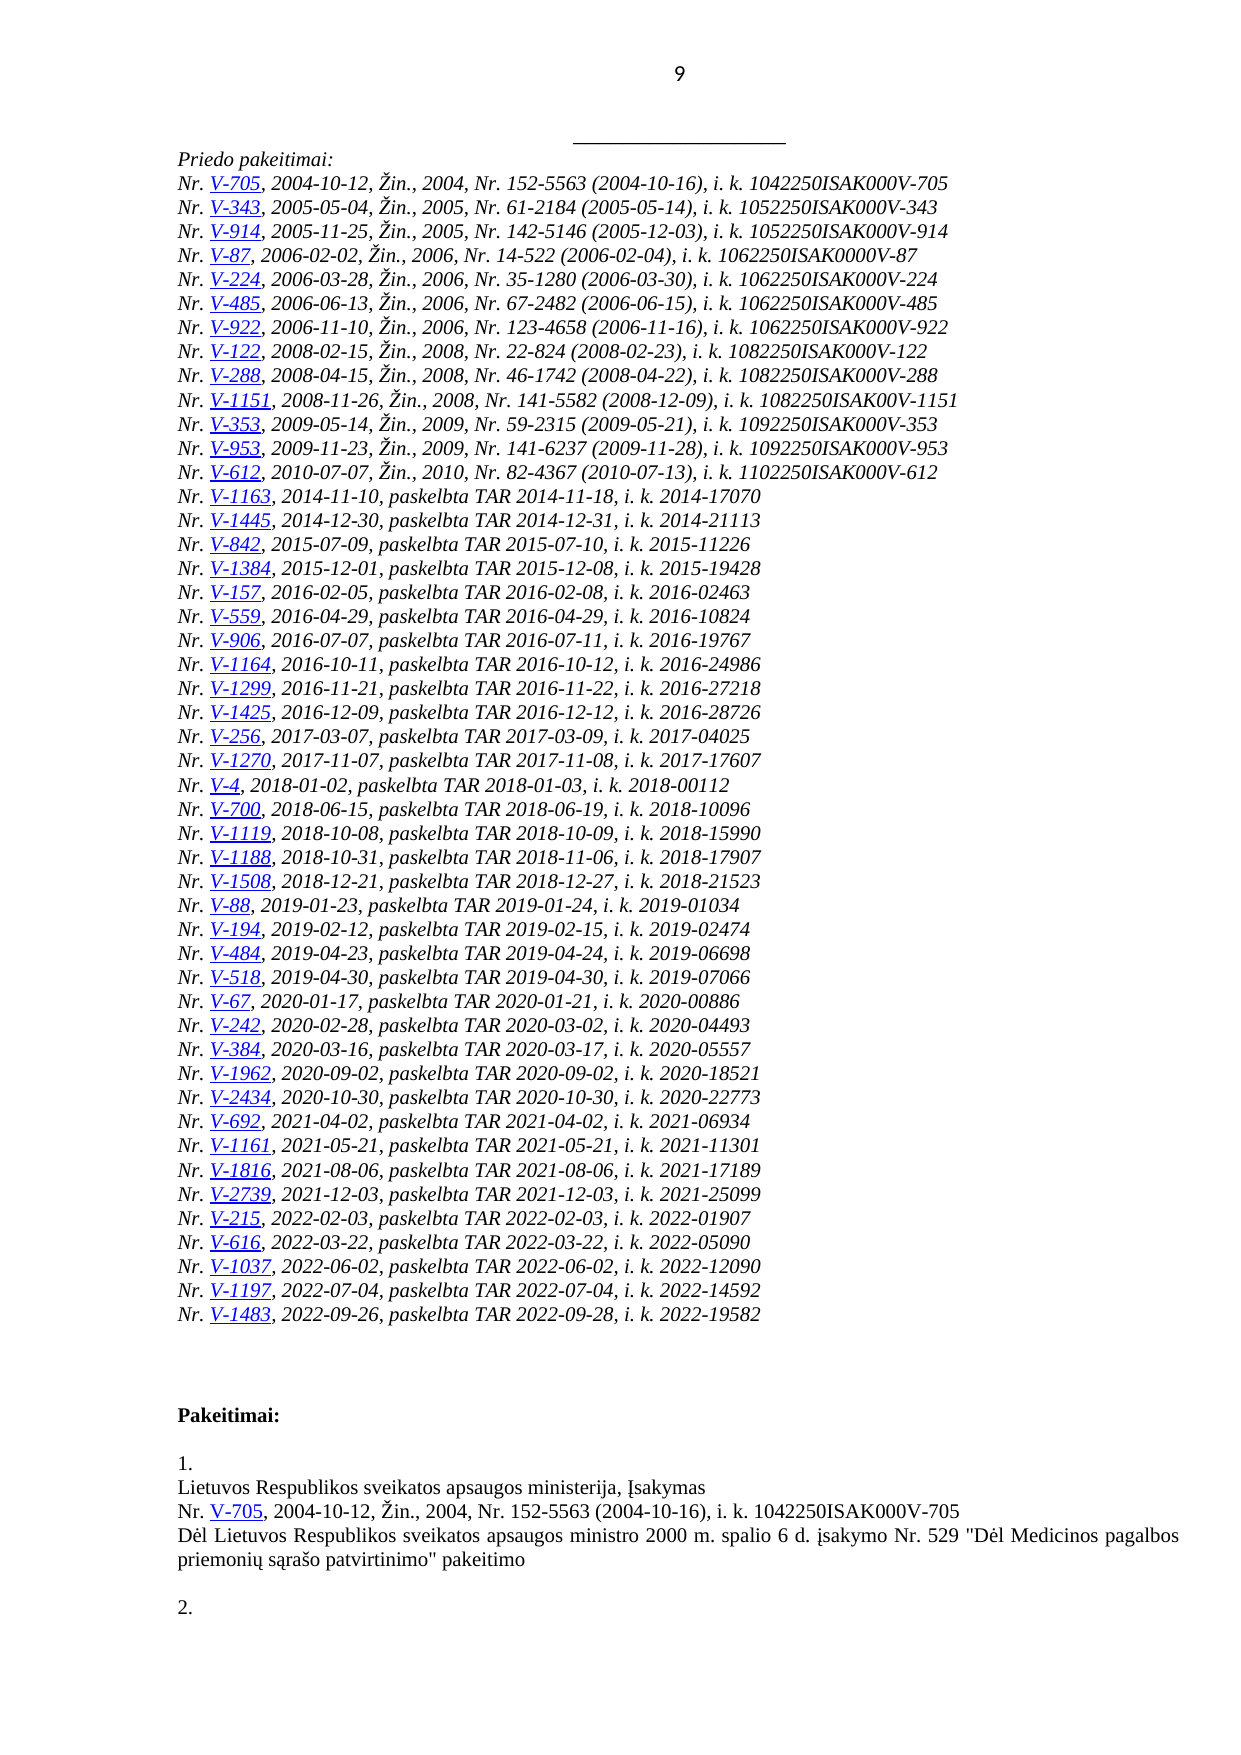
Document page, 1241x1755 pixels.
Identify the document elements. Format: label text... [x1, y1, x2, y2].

text Nr. V-1164, 2016-10-11, paskelbta TAR 2016-10-12, i. k. 2016-24986 [177, 652, 1181, 676]
text Nr. V-518, 2019-04-30, paskelbta TAR 2019-04-30, i. k. 2019-07066 [177, 965, 1181, 989]
text Nr. V-1384, 2015-12-01, paskelbta TAR 2015-12-08, i. k. 2015-19428 [177, 556, 1181, 580]
text Nr. V-1188, 2018-10-31, paskelbta TAR 2018-11-06, i. k. 2018-17907 [177, 845, 1181, 869]
text Nr. V-705, 2004-10-12, Žin., 2004, Nr. 152-5563 (2004-10-16), i. k. 1042250ISAK000V-705 [177, 171, 1181, 195]
text Nr. V-1151, 2008-11-26, Žin., 2008, Nr. 141-5582 (2008-12-09), i. k. 1082250ISAK00V-1151 [177, 387, 1181, 412]
text Nr. V-1270, 2017-11-07, paskelbta TAR 2017-11-08, i. k. 2017-17607 [177, 748, 1181, 772]
text Nr. V-616, 2022-03-22, paskelbta TAR 2022-03-22, i. k. 2022-05090 [177, 1230, 1181, 1254]
text Nr. V-384, 2020-03-16, paskelbta TAR 2020-03-17, i. k. 2020-05557 [177, 1037, 1181, 1061]
text Lietuvos Respublikos sveikatos apsaugos ministerija, Įsakymas [177, 1475, 1181, 1499]
text Nr. V-2739, 2021-12-03, paskelbta TAR 2021-12-03, i. k. 2021-25099 [177, 1182, 1181, 1206]
text Nr. V-1483, 2022-09-26, paskelbta TAR 2022-09-28, i. k. 2022-19582 [177, 1302, 1181, 1326]
text _________________ [177, 118, 1181, 147]
text Nr. V-700, 2018-06-15, paskelbta TAR 2018-06-19, i. k. 2018-10096 [177, 797, 1181, 821]
text Nr. V-1197, 2022-07-04, paskelbta TAR 2022-07-04, i. k. 2022-14592 [177, 1278, 1181, 1302]
text Nr. V-1445, 2014-12-30, paskelbta TAR 2014-12-31, i. k. 2014-21113 [177, 508, 1181, 532]
text Dėl Lietuvos Respublikos sveikatos apsaugos ministro 2000 m. spalio 6 d. įsakymo Nr. 529 "Dėl Medicinos pagalbos priemonių sąrašo patvirtinimo" pakeitimo [177, 1523, 1181, 1571]
text Nr. V-705, 2004-10-12, Žin., 2004, Nr. 152-5563 (2004-10-16), i. k. 1042250ISAK000V-705 [177, 1499, 1181, 1523]
text Nr. V-1299, 2016-11-21, paskelbta TAR 2016-11-22, i. k. 2016-27218 [177, 676, 1181, 700]
text Nr. V-914, 2005-11-25, Žin., 2005, Nr. 142-5146 (2005-12-03), i. k. 1052250ISAK000V-914 [177, 219, 1181, 243]
text Nr. V-484, 2019-04-23, paskelbta TAR 2019-04-24, i. k. 2019-06698 [177, 941, 1181, 965]
text Nr. V-1163, 2014-11-10, paskelbta TAR 2014-11-18, i. k. 2014-17070 [177, 484, 1181, 508]
text Nr. V-87, 2006-02-02, Žin., 2006, Nr. 14-522 (2006-02-04), i. k. 1062250ISAK0000V-87 [177, 243, 1181, 267]
text Nr. V-4, 2018-01-02, paskelbta TAR 2018-01-03, i. k. 2018-00112 [177, 772, 1181, 797]
text Nr. V-67, 2020-01-17, paskelbta TAR 2020-01-21, i. k. 2020-00886 [177, 989, 1181, 1013]
text Nr. V-1816, 2021-08-06, paskelbta TAR 2021-08-06, i. k. 2021-17189 [177, 1157, 1181, 1182]
text Nr. V-1508, 2018-12-21, paskelbta TAR 2018-12-27, i. k. 2018-21523 [177, 869, 1181, 893]
text Nr. V-122, 2008-02-15, Žin., 2008, Nr. 22-824 (2008-02-23), i. k. 1082250ISAK000V-122 [177, 339, 1181, 363]
text Nr. V-88, 2019-01-23, paskelbta TAR 2019-01-24, i. k. 2019-01034 [177, 893, 1181, 917]
text Nr. V-922, 2006-11-10, Žin., 2006, Nr. 123-4658 (2006-11-16), i. k. 1062250ISAK000V-922 [177, 315, 1181, 339]
text Nr. V-1425, 2016-12-09, paskelbta TAR 2016-12-12, i. k. 2016-28726 [177, 700, 1181, 724]
text Nr. V-288, 2008-04-15, Žin., 2008, Nr. 46-1742 (2008-04-22), i. k. 1082250ISAK000V-288 [177, 363, 1181, 387]
text Nr. V-224, 2006-03-28, Žin., 2006, Nr. 35-1280 (2006-03-30), i. k. 1062250ISAK000V-224 [177, 267, 1181, 291]
text Pakeitimai: [177, 1403, 1181, 1427]
text Nr. V-692, 2021-04-02, paskelbta TAR 2021-04-02, i. k. 2021-06934 [177, 1109, 1181, 1133]
text Nr. V-842, 2015-07-09, paskelbta TAR 2015-07-10, i. k. 2015-11226 [177, 532, 1181, 556]
text Nr. V-215, 2022-02-03, paskelbta TAR 2022-02-03, i. k. 2022-01907 [177, 1206, 1181, 1230]
text Nr. V-906, 2016-07-07, paskelbta TAR 2016-07-11, i. k. 2016-19767 [177, 628, 1181, 652]
text Nr. V-242, 2020-02-28, paskelbta TAR 2020-03-02, i. k. 2020-04493 [177, 1013, 1181, 1037]
text Nr. V-157, 2016-02-05, paskelbta TAR 2016-02-08, i. k. 2016-02463 [177, 580, 1181, 604]
text 1. [177, 1451, 1181, 1475]
text Nr. V-1161, 2021-05-21, paskelbta TAR 2021-05-21, i. k. 2021-11301 [177, 1133, 1181, 1157]
text Nr. V-194, 2019-02-12, paskelbta TAR 2019-02-15, i. k. 2019-02474 [177, 917, 1181, 941]
text Nr. V-1037, 2022-06-02, paskelbta TAR 2022-06-02, i. k. 2022-12090 [177, 1254, 1181, 1278]
text Nr. V-1119, 2018-10-08, paskelbta TAR 2018-10-09, i. k. 2018-15990 [177, 821, 1181, 845]
text Nr. V-1962, 2020-09-02, paskelbta TAR 2020-09-02, i. k. 2020-18521 [177, 1061, 1181, 1085]
text Nr. V-2434, 2020-10-30, paskelbta TAR 2020-10-30, i. k. 2020-22773 [177, 1085, 1181, 1109]
text Nr. V-953, 2009-11-23, Žin., 2009, Nr. 141-6237 (2009-11-28), i. k. 1092250ISAK000V-953 [177, 436, 1181, 460]
text 2. [177, 1595, 1181, 1619]
text Nr. V-256, 2017-03-07, paskelbta TAR 2017-03-09, i. k. 2017-04025 [177, 724, 1181, 748]
text Nr. V-559, 2016-04-29, paskelbta TAR 2016-04-29, i. k. 2016-10824 [177, 604, 1181, 628]
text Nr. V-612, 2010-07-07, Žin., 2010, Nr. 82-4367 (2010-07-13), i. k. 1102250ISAK000V-612 [177, 460, 1181, 484]
text Priedo pakeitimai: [177, 147, 1181, 171]
text Nr. V-343, 2005-05-04, Žin., 2005, Nr. 61-2184 (2005-05-14), i. k. 1052250ISAK000V-343 [177, 195, 1181, 219]
text Nr. V-485, 2006-06-13, Žin., 2006, Nr. 67-2482 (2006-06-15), i. k. 1062250ISAK000V-485 [177, 291, 1181, 315]
text Nr. V-353, 2009-05-14, Žin., 2009, Nr. 59-2315 (2009-05-21), i. k. 1092250ISAK000V-353 [177, 412, 1181, 436]
